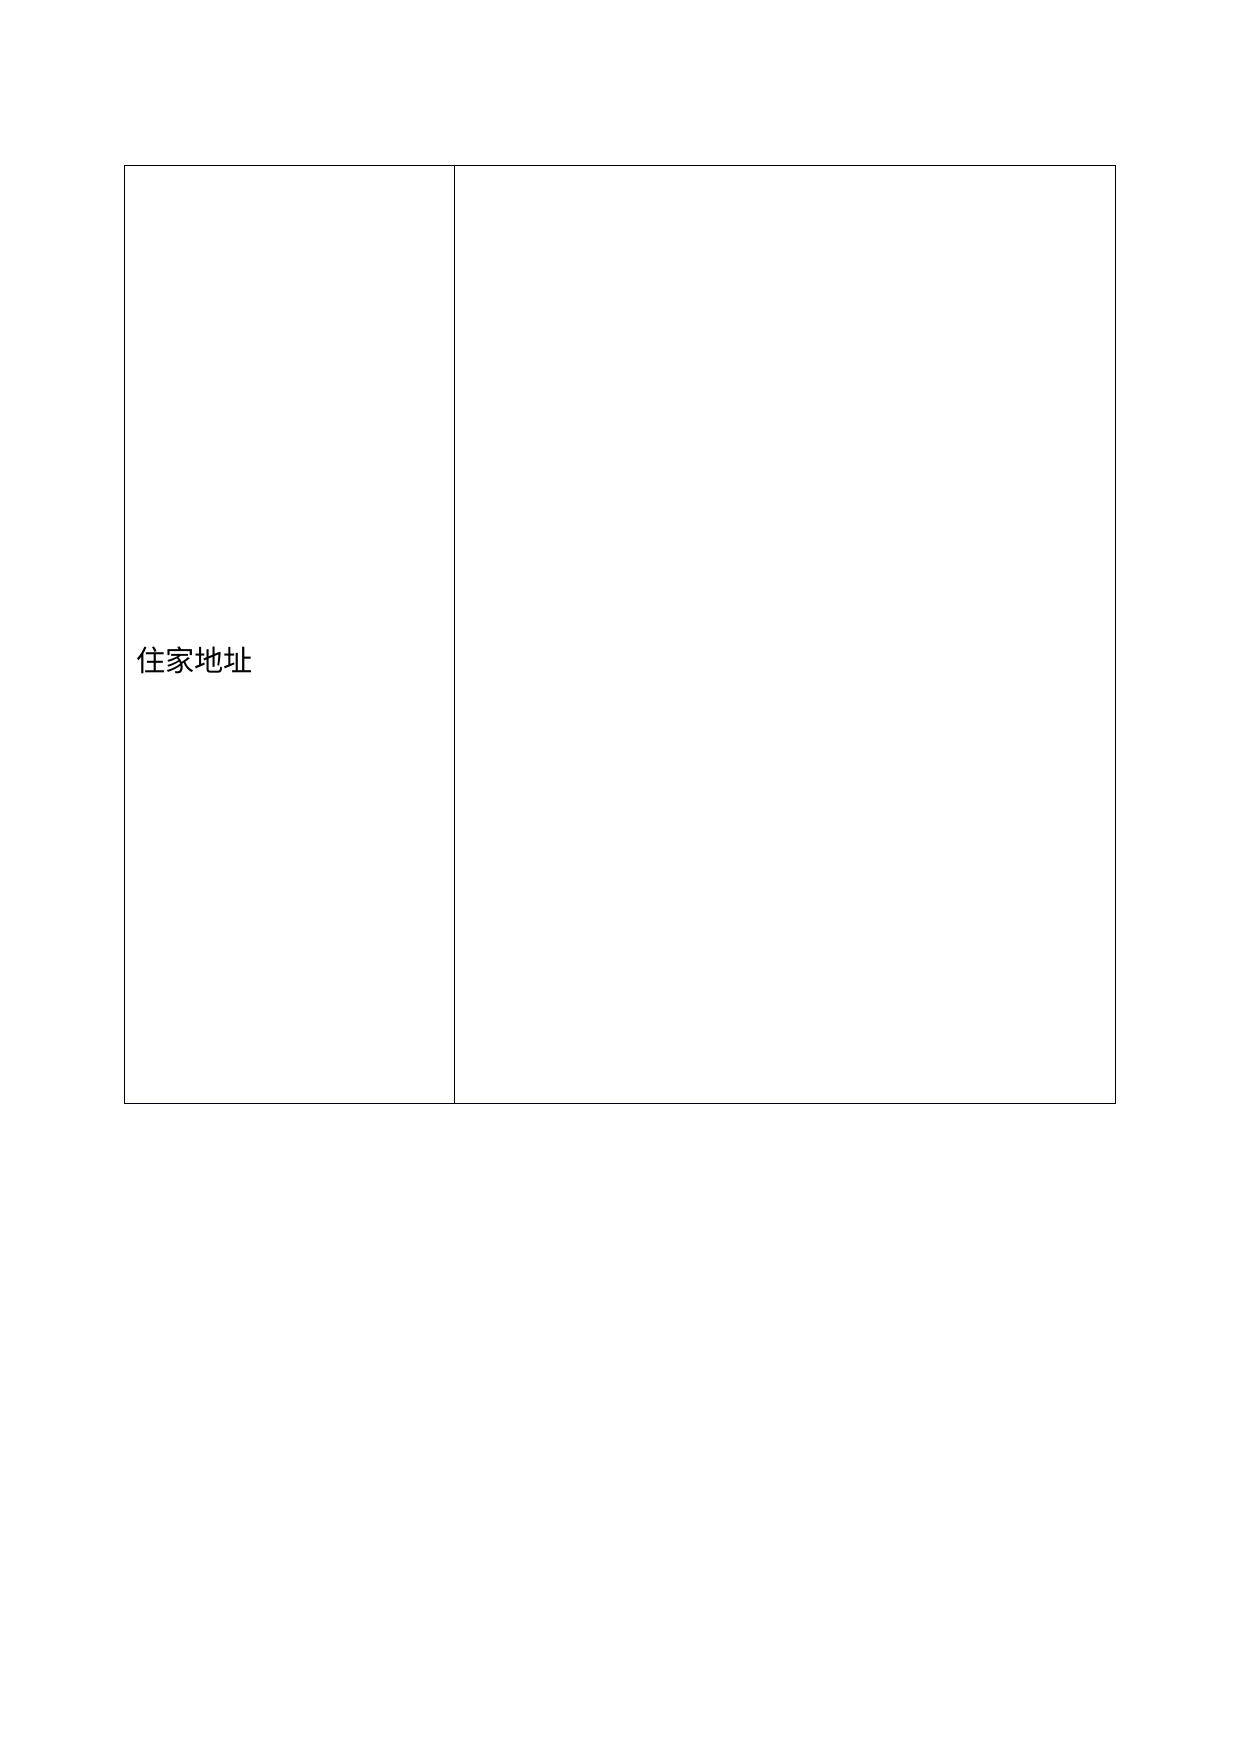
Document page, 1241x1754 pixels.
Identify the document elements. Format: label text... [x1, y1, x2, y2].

table_cell [455, 166, 1115, 1103]
table_cell 住家地址 [125, 166, 454, 1103]
